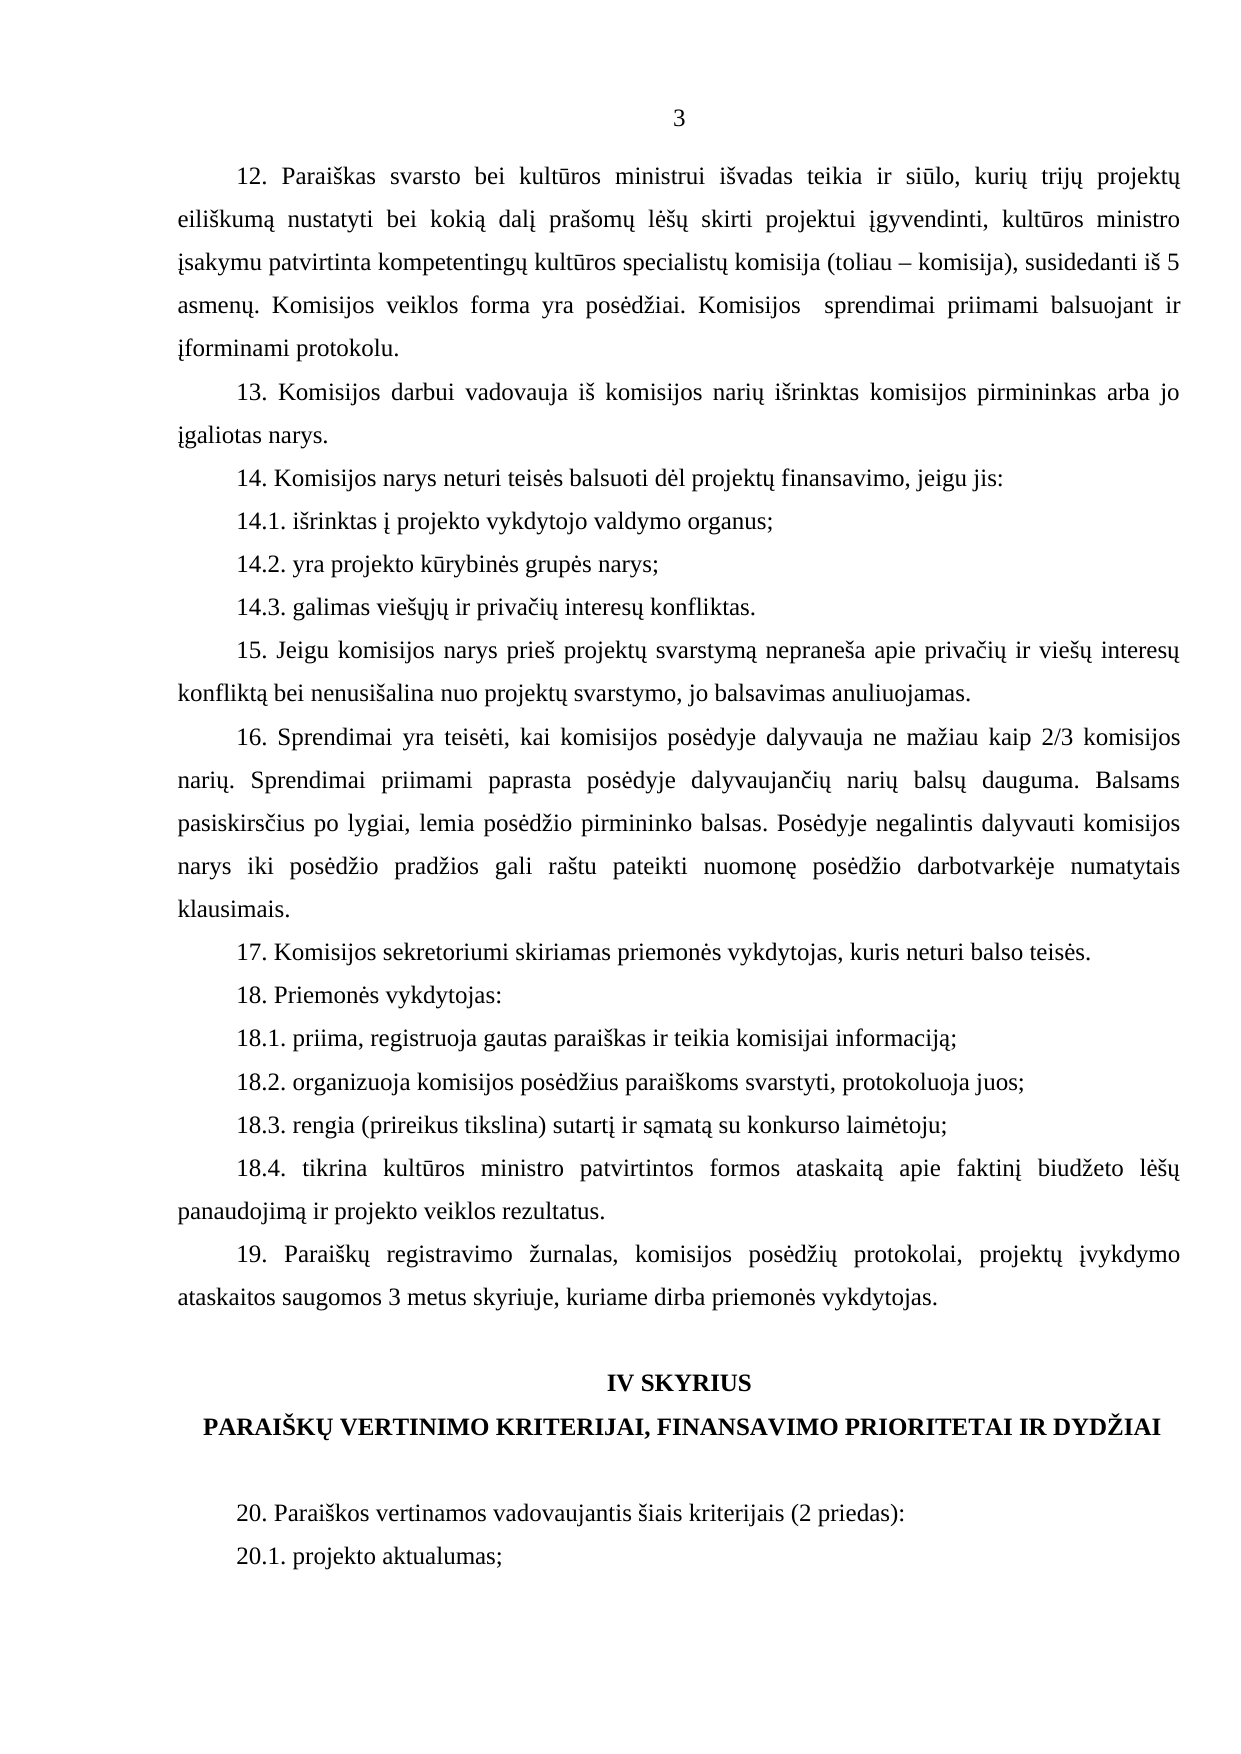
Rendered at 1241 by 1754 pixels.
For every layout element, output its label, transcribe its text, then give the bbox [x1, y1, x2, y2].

text 20. Paraiškos vertinamos vadovaujantis šiais kriterijais (2 priedas): [177, 1498, 1181, 1527]
text 14. Komisijos narys neturi teisės balsuoti dėl projektų finansavimo, jeigu jis: [177, 463, 1181, 492]
text 14.3. galimas viešųjų ir privačių interesų konfliktas. [177, 592, 1181, 621]
text 18.3. rengia (prireikus tikslina) sutartį ir sąmatą su konkurso laimėtoju; [177, 1110, 1181, 1138]
text 18.2. organizuoja komisijos posėdžius paraiškoms svarstyti, protokoluoja juos; [177, 1067, 1181, 1095]
text 19. Paraiškų registravimo žurnalas, komisijos posėdžių protokolai, projektų įvykdymo ataskaitos saugomos 3 metus skyriuje, kuriame dirba priemonės vykdytojas. [177, 1239, 1181, 1311]
text PARAIŠKŲ VERTINIMO KRITERIJAI, FINANSAVIMO PRIORITETAI IR DYDŽIAI [177, 1412, 1181, 1440]
text 14.1. išrinktas į projekto vykdytojo valdymo organus; [177, 506, 1181, 535]
text 20.1. projekto aktualumas; [177, 1541, 1181, 1570]
text 17. Komisijos sekretoriumi skiriamas priemonės vykdytojas, kuris neturi balso teisės. [177, 937, 1181, 966]
text 13. Komisijos darbui vadovauja iš komisijos narių išrinktas komisijos pirmininkas arba jo įgaliotas narys. [177, 377, 1181, 448]
text IV SKYRIUS [177, 1368, 1181, 1397]
text 14.2. yra projekto kūrybinės grupės narys; [177, 549, 1181, 578]
text 18. Priemonės vykdytojas: [177, 980, 1181, 1009]
text 18.4. tikrina kultūros ministro patvirtintos formos ataskaitą apie faktinį biudžeto lėšų panaudojimą ir projekto veiklos rezultatus. [177, 1153, 1181, 1225]
text 12. Paraiškas svarsto bei kultūros ministrui išvadas teikia ir siūlo, kurių trijų projektų eiliškumą nustatyti bei kokią dalį prašomų lėšų skirti projektui įgyvendinti, kultūros ministro įsakymu patvirtinta kompetentingų kultūros specialistų komisija (toliau – komisija), susidedanti iš 5 asmenų. Komisijos veiklos forma yra posėdžiai. Komisijos sprendimai priimami balsuojant ir įforminami protokolu. [177, 161, 1181, 362]
text 16. Sprendimai yra teisėti, kai komisijos posėdyje dalyvauja ne mažiau kaip 2/3 komisijos narių. Sprendimai priimami paprasta posėdyje dalyvaujančių narių balsų dauguma. Balsams pasiskirsčius po lygiai, lemia posėdžio pirmininko balsas. Posėdyje negalintis dalyvauti komisijos narys iki posėdžio pradžios gali raštu pateikti nuomonę posėdžio darbotvarkėje numatytais klausimais. [177, 722, 1181, 923]
text 18.1. priima, registruoja gautas paraiškas ir teikia komisijai informaciją; [177, 1023, 1181, 1052]
text 15. Jeigu komisijos narys prieš projektų svarstymą nepraneša apie privačių ir viešų interesų konfliktą bei nenusišalina nuo projektų svarstymo, jo balsavimas anuliuojamas. [177, 635, 1181, 707]
